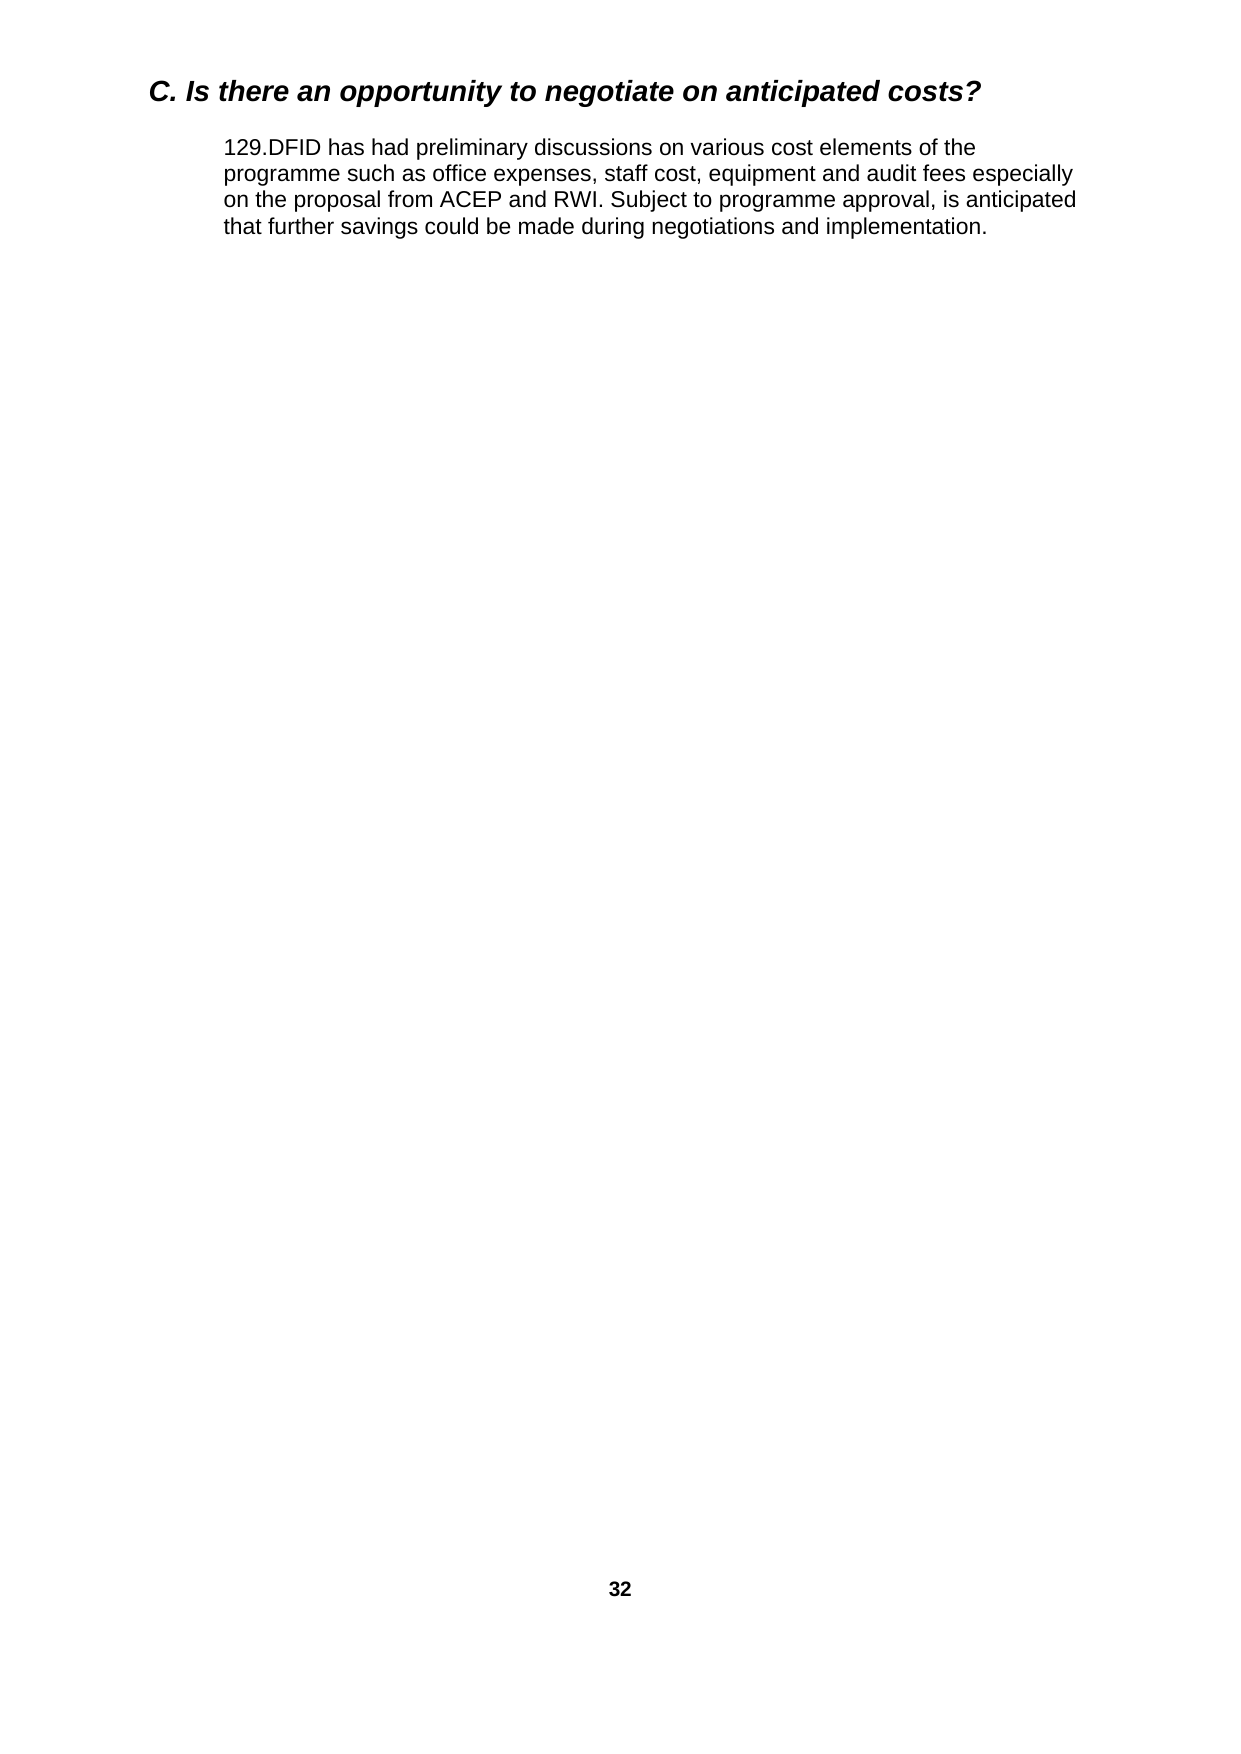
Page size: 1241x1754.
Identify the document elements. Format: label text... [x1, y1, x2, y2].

subtitle C. Is there an opportunity to negotiate on anticipated costs? [148, 74, 1092, 107]
list DFID has had preliminary discussions on various cost elements of the programme such as office expenses, staff cost, equipment and audit fees especially on the proposal from ACEP and RWI. Subject to programme approval, is anticipated that further savings could be made during negotiations and implementation. [223, 134, 1092, 239]
